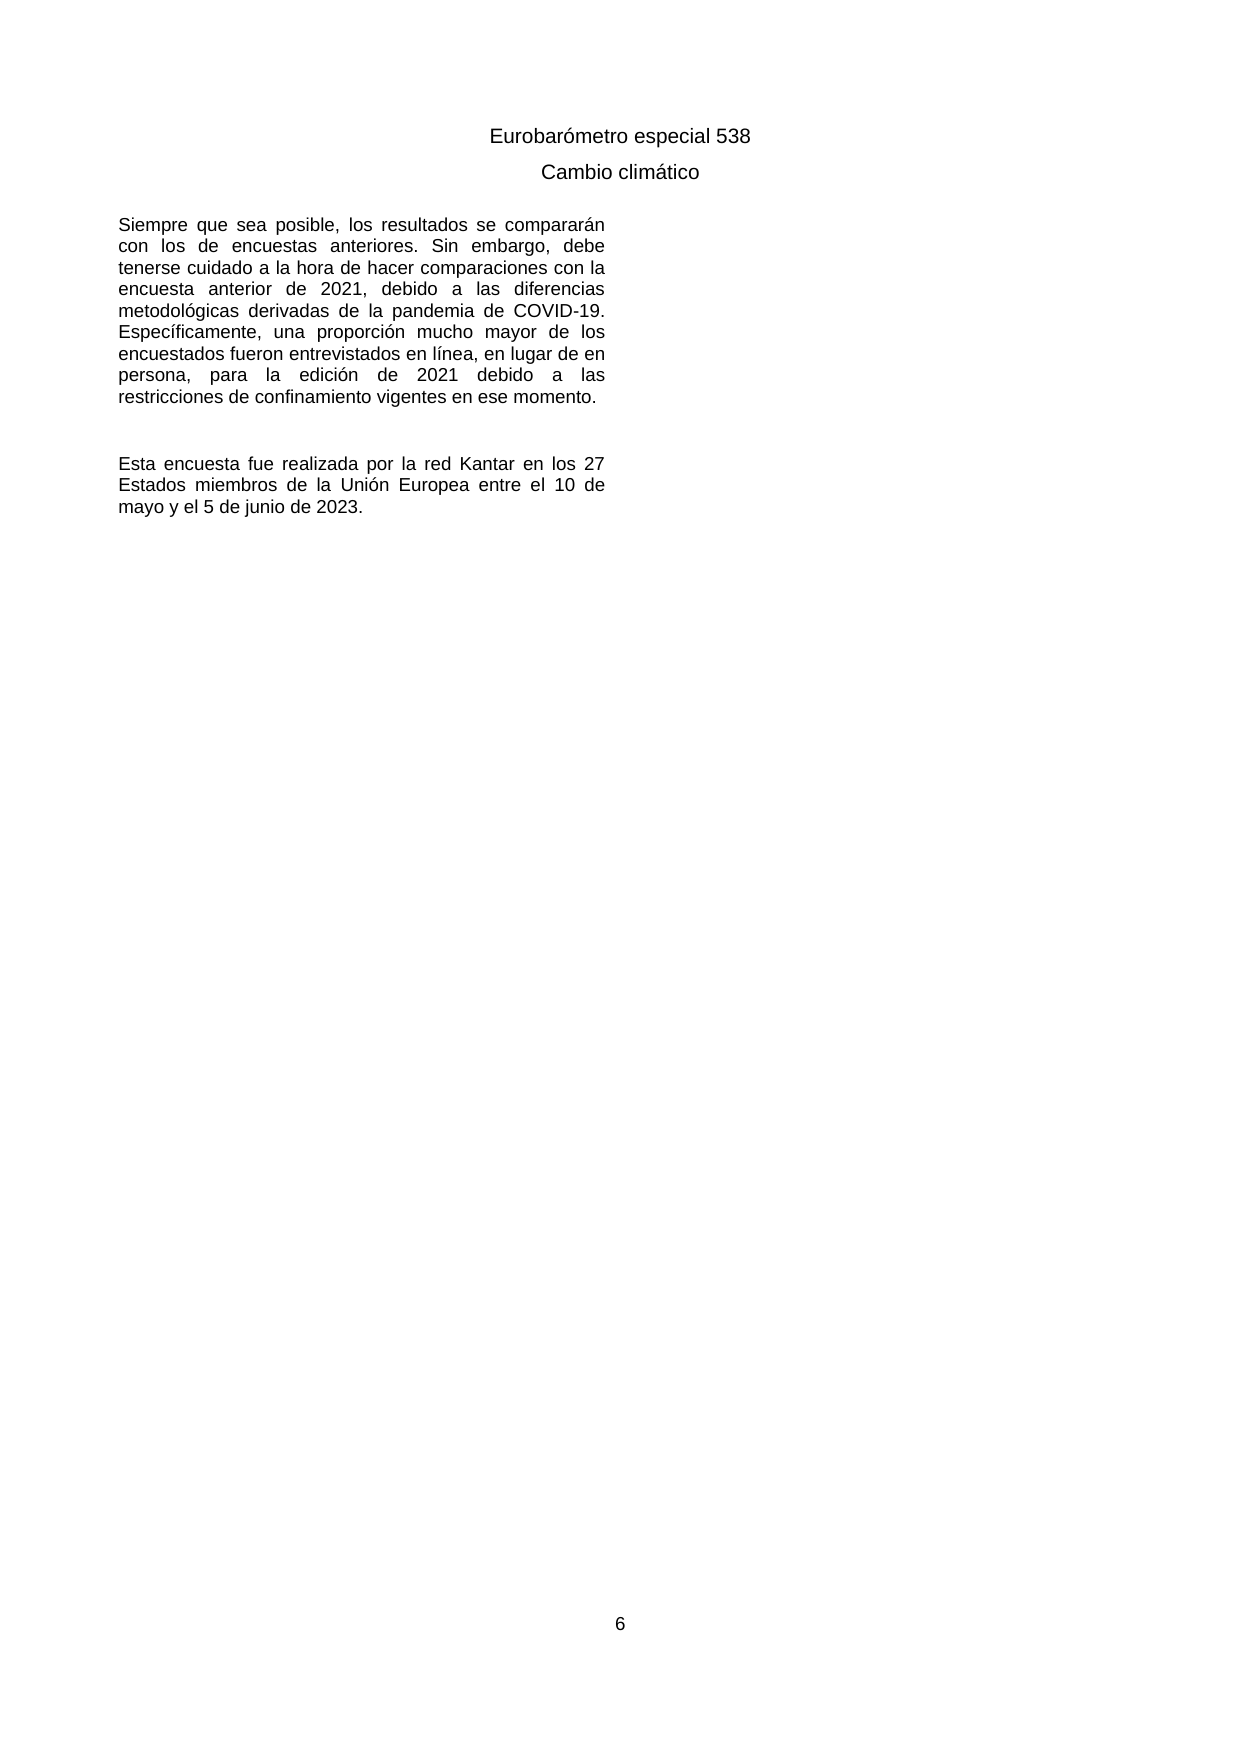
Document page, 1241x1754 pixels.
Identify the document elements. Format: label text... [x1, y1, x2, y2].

text Esta encuesta fue realizada por la red Kantar en los 27 Estados miembros de la Unión Europea entre el 10 de mayo y el 5 de junio de 2023. [118, 453, 605, 517]
text Siempre que sea posible, los resultados se compararán con los de encuestas anteriores. Sin embargo, debe tenerse cuidado a la hora de hacer comparaciones con la encuesta anterior de 2021, debido a las diferencias metodológicas derivadas de la pandemia de COVID-19. Específicamente, una proporción mucho mayor de los encuestados fueron entrevistados en línea, en lugar de en persona, para la edición de 2021 debido a las restricciones de confinamiento vigentes en ese momento. [118, 213, 605, 407]
